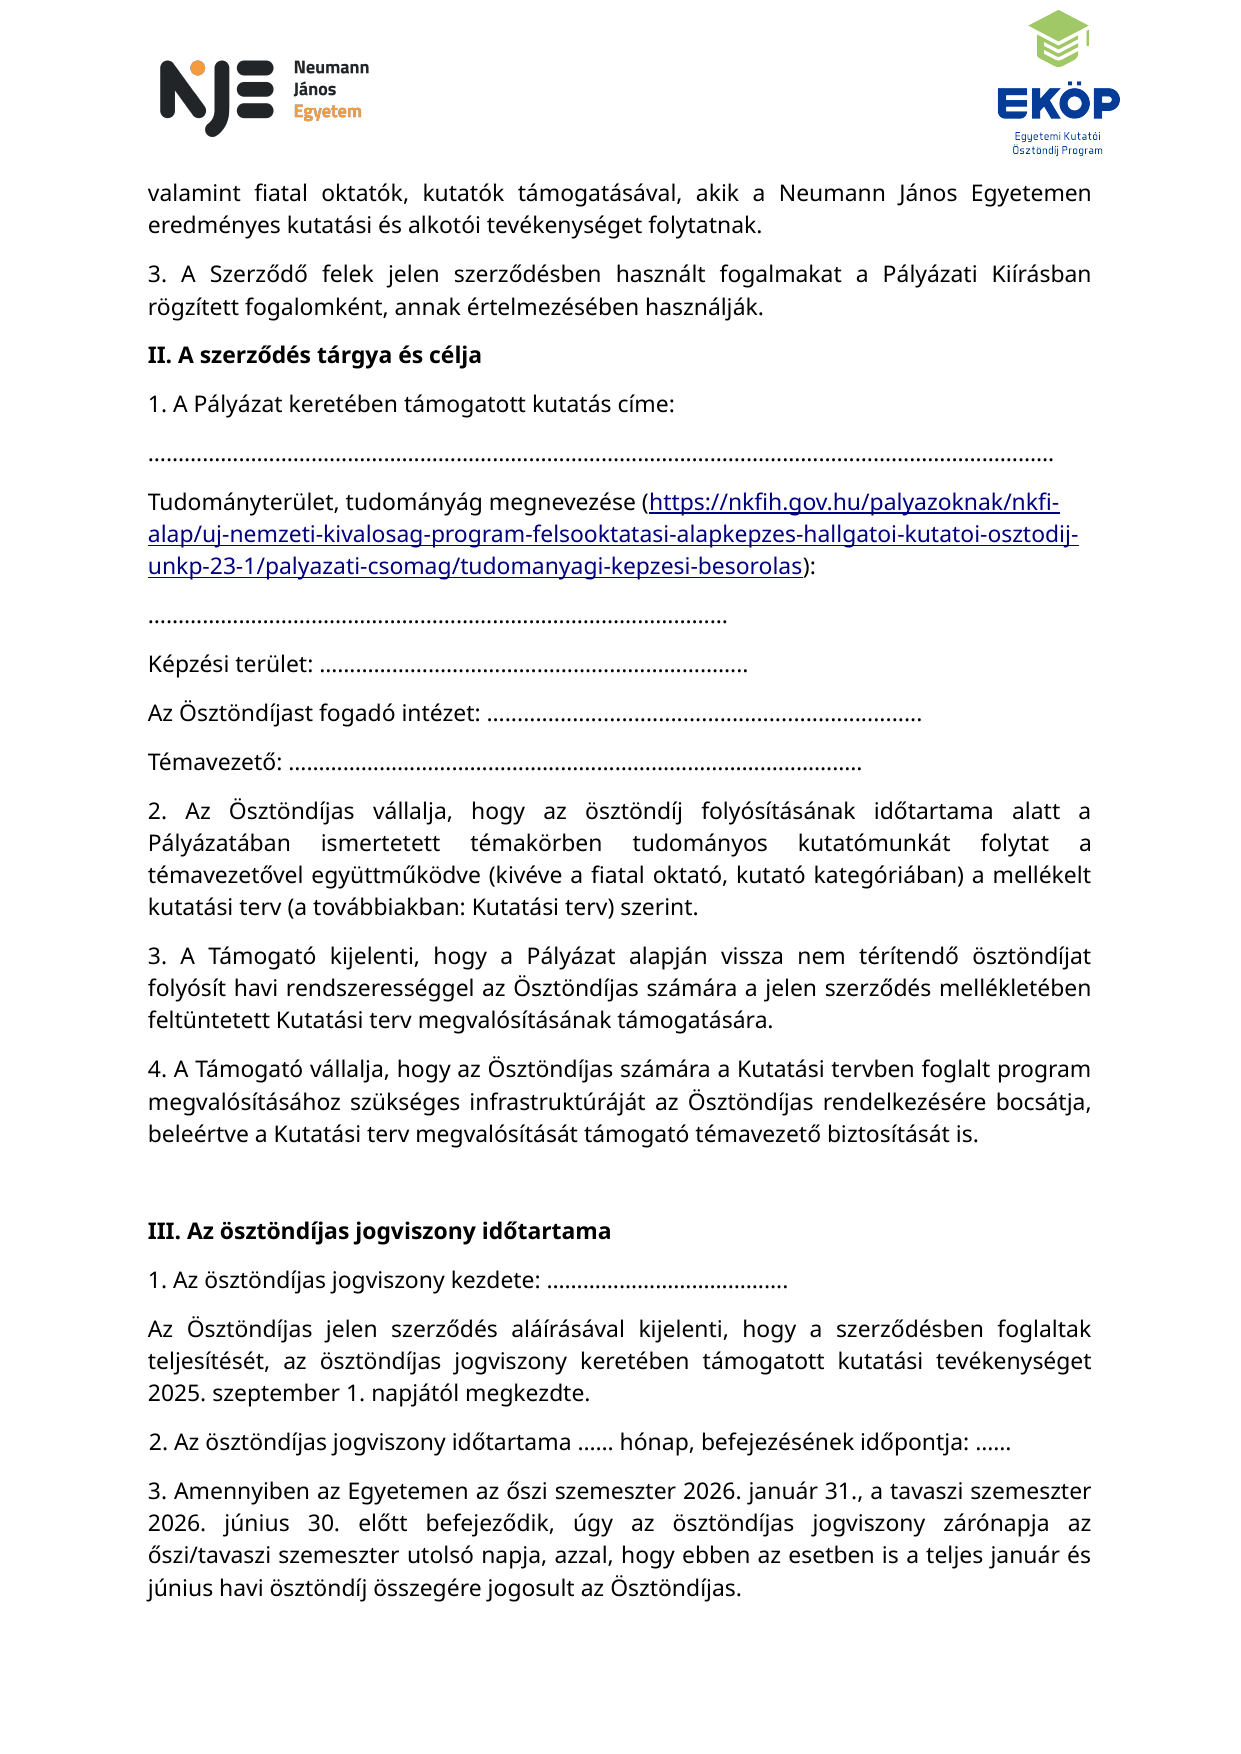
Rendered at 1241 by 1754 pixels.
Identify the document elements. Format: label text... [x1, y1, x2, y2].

text 1. A Pályázat keretében támogatott kutatás címe: [148, 388, 1093, 419]
text 4. A Támogató vállalja, hogy az Ösztöndíjas számára a Kutatási tervben foglalt program megvalósításához szükséges infrastruktúráját az Ösztöndíjas rendelkezésére bocsátja, beleértve a Kutatási terv megvalósítását támogató témavezető biztosítását is. [148, 1053, 1093, 1149]
text valamint fiatal oktatók, kutatók támogatásával, akik a Neumann János Egyetemen eredményes kutatási és alkotói tevékenységet folytatnak. [148, 177, 1093, 241]
text II. A szerződés tárgya és célja [148, 339, 1093, 371]
text 2. Az Ösztöndíjas vállalja, hogy az ösztöndíj folyósításának időtartama alatt a Pályázatában ismertetett témakörben tudományos kutatómunkát folytat a témavezetővel együttműködve (kivéve a fiatal oktató, kutató kategóriában) a mellékelt kutatási terv (a továbbiakban: Kutatási terv) szerint. [148, 794, 1093, 922]
text Az Ösztöndíjast fogadó intézet: ….................................................................... [148, 697, 1093, 728]
text …………………………………………………………………………………… [148, 599, 1093, 630]
text 1. Az ösztöndíjas jogviszony kezdete: …………………………………. [148, 1264, 1093, 1295]
text III. Az ösztöndíjas jogviszony időtartama [148, 1215, 1093, 1247]
text Tudományterület, tudományág megnevezése (https://nkfih.gov.hu/palyazoknak/nkfi-alap/uj-nemzeti-kivalosag-program-felsooktatasi-alapkepzes-hallgatoi-kutatoi-osztodij-unkp-23-1/palyazati-csomag/tudomanyagi-kepzesi-besorolas): [148, 486, 1093, 582]
text 3. A Támogató kijelenti, hogy a Pályázat alapján vissza nem térítendő ösztöndíjat folyósít havi rendszerességgel az Ösztöndíjas számára a jelen szerződés mellékletében feltüntetett Kutatási terv megvalósításának támogatására. [148, 940, 1093, 1036]
text …………………………………………………………………………………………………………………………………… [148, 437, 1093, 468]
text Képzési terület: …………………………………………………………….. [148, 648, 1093, 679]
text 2. Az ösztöndíjas jogviszony időtartama …… hónap, befejezésének időpontja: …… [149, 1426, 1093, 1457]
text Az Ösztöndíjas jelen szerződés aláírásával kijelenti, hogy a szerződésben foglaltak teljesítését, az ösztöndíjas jogviszony keretében támogatott kutatási tevékenységet 2025. szeptember 1. napjától megkezdte. [148, 1313, 1093, 1409]
text 3. A Szerződő felek jelen szerződésben használt fogalmakat a Pályázati Kiírásban rögzített fogalomként, annak értelmezésében használják. [148, 258, 1093, 322]
text Témavezető: ………………………………………………………………………………….. [148, 746, 1093, 777]
text 3. Amennyiben az Egyetemen az őszi szemeszter 2026. január 31., a tavaszi szemeszter 2026. június 30. előtt befejeződik, úgy az ösztöndíjas jogviszony zárónapja az őszi/tavaszi szemeszter utolsó napja, azzal, hogy ebben az esetben is a teljes január és június havi ösztöndíj összegére jogosult az Ösztöndíjas. [148, 1475, 1093, 1603]
